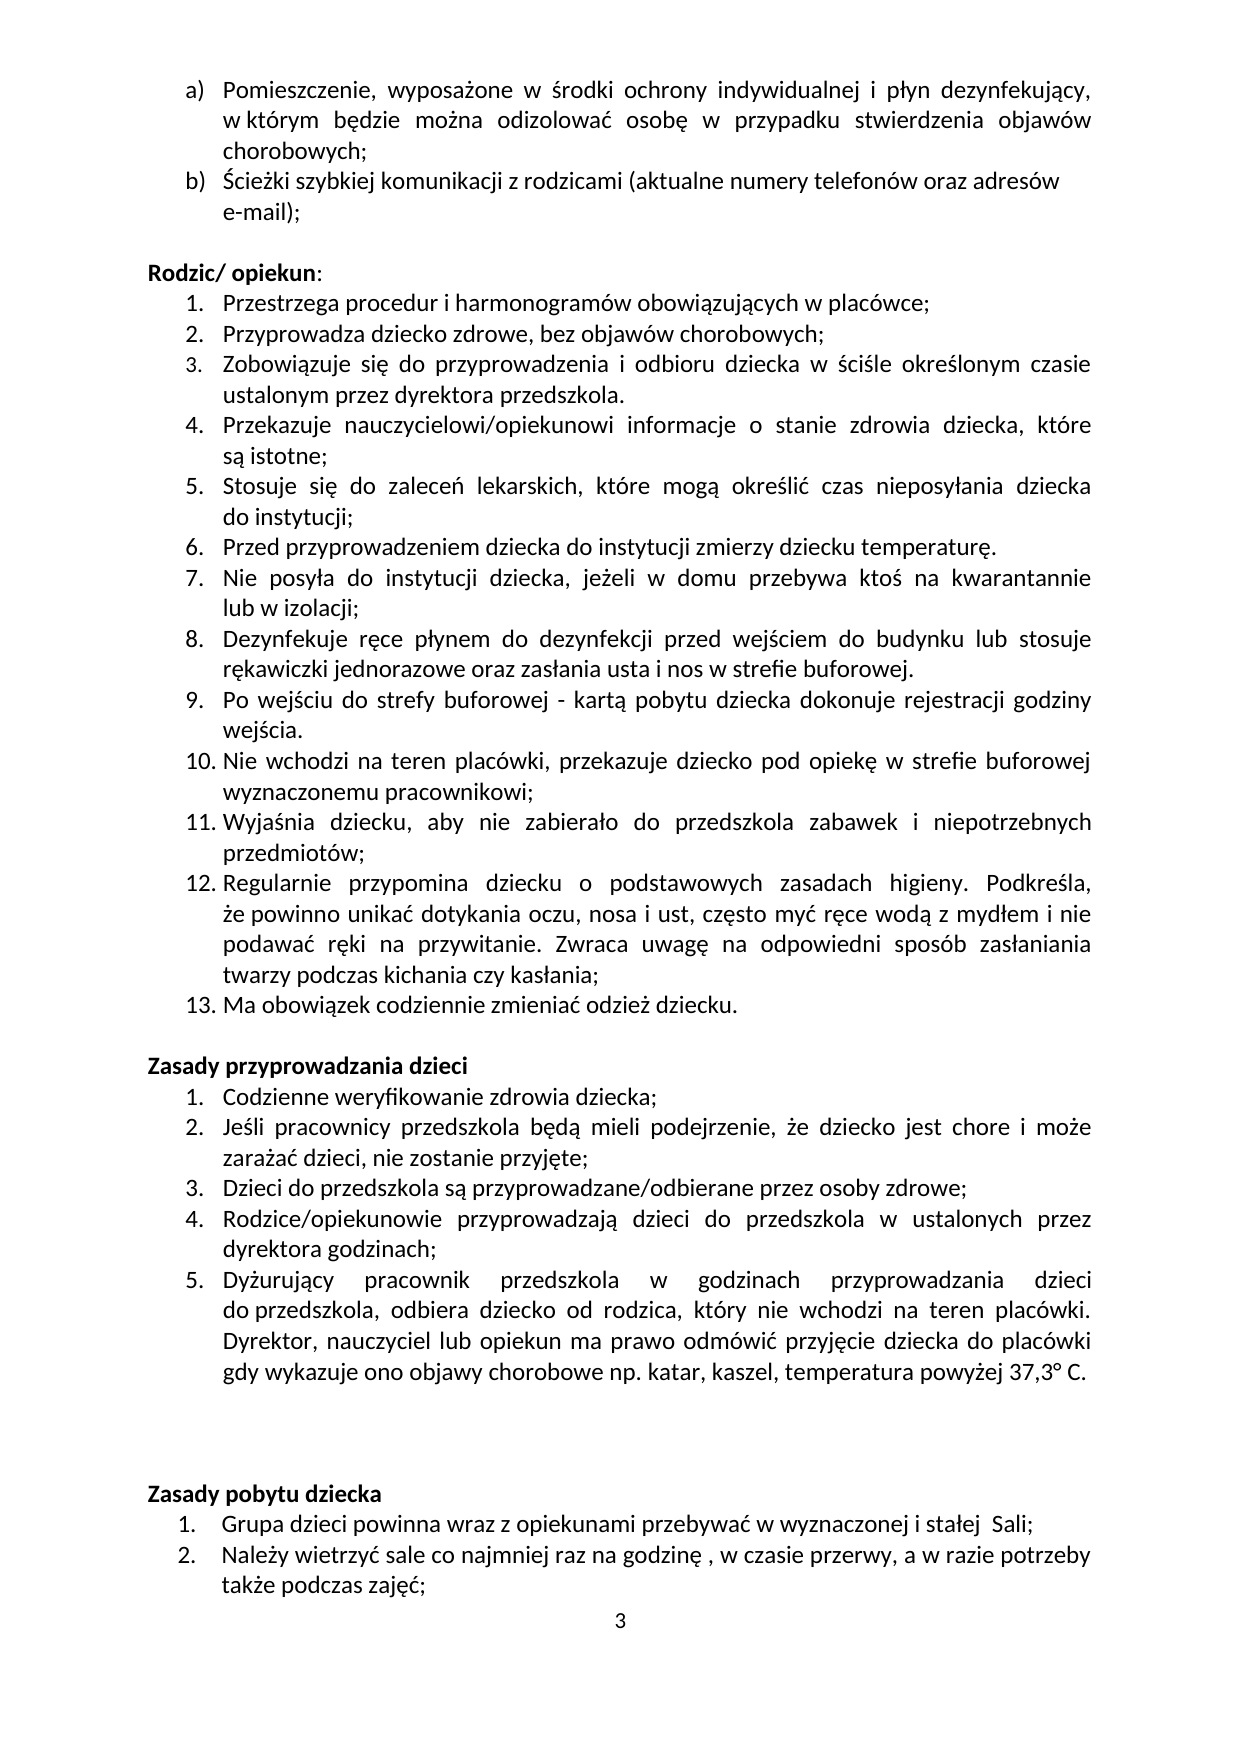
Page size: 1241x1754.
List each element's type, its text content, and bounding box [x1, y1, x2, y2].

list e-mail); [223, 196, 1093, 226]
list Nie posyła do instytucji dziecka, jeżeli w domu przebywa ktoś na kwarantannie lub w izolacji; [185, 562, 1093, 623]
list Grupa dzieci powinna wraz z opiekunami przebywać w wyznaczonej i stałej Sali; [177, 1508, 1093, 1539]
list Przestrzega procedur i harmonogramów obowiązujących w placówce; [185, 287, 1093, 318]
list Dezynfekuje ręce płynem do dezynfekcji przed wejściem do budynku lub stosuje rękawiczki jednorazowe oraz zasłania usta i nos w strefie buforowej. [185, 623, 1093, 684]
list Pomieszczenie, wyposażone w środki ochrony indywidualnej i płyn dezynfekujący, w którym będzie można odizolować osobę w przypadku stwierdzenia objawów chorobowych; [185, 74, 1093, 165]
list Przyprowadza dziecko zdrowe, bez objawów chorobowych; [185, 318, 1093, 348]
list Codzienne weryfikowanie zdrowia dziecka; [185, 1081, 1093, 1111]
list Należy wietrzyć sale co najmniej raz na godzinę , w czasie przerwy, a w razie potrzeby także podczas zajęć; [177, 1539, 1093, 1600]
text Zasady przyprowadzania dzieci [148, 1050, 1093, 1081]
list Dyżurujący pracownik przedszkola w godzinach przyprowadzania dzieci do przedszkola, odbiera dziecko od rodzica, który nie wchodzi na teren placówki. Dyrektor, nauczyciel lub opiekun ma prawo odmówić przyjęcie dziecka do placówki gdy wykazuje ono objawy chorobowe np. katar, kaszel, temperatura powyżej 37,3° C. [185, 1264, 1093, 1386]
text Rodzic/ opiekun: [148, 257, 1093, 287]
list Dzieci do przedszkola są przyprowadzane/odbierane przez osoby zdrowe; [185, 1172, 1093, 1203]
text Zasady pobytu dziecka [148, 1478, 1093, 1508]
list Przed przyprowadzeniem dziecka do instytucji zmierzy dziecku temperaturę. [185, 532, 1093, 562]
list Jeśli pracownicy przedszkola będą mieli podejrzenie, że dziecko jest chore i może zarażać dzieci, nie zostanie przyjęte; [185, 1111, 1093, 1172]
list Przekazuje nauczycielowi/opiekunowi informacje o stanie zdrowia dziecka, które są istotne; [185, 409, 1093, 471]
list Nie wchodzi na teren placówki, przekazuje dziecko pod opiekę w strefie buforowej wyznaczonemu pracownikowi; [185, 745, 1093, 806]
list Zobowiązuje się do przyprowadzenia i odbioru dziecka w ściśle określonym czasie ustalonym przez dyrektora przedszkola. [185, 348, 1093, 409]
list Regularnie przypomina dziecku o podstawowych zasadach higieny. Podkreśla, że powinno unikać dotykania oczu, nosa i ust, często myć ręce wodą z mydłem i nie podawać ręki na przywitanie. Zwraca uwagę na odpowiedni sposób zasłaniania twarzy podczas kichania czy kasłania; [185, 867, 1093, 989]
list Po wejściu do strefy buforowej - kartą pobytu dziecka dokonuje rejestracji godziny wejścia. [185, 684, 1093, 745]
list Ma obowiązek codziennie zmieniać odzież dziecku. [185, 989, 1093, 1020]
list Rodzice/opiekunowie przyprowadzają dzieci do przedszkola w ustalonych przez dyrektora godzinach; [185, 1203, 1093, 1264]
list Ścieżki szybkiej komunikacji z rodzicami (aktualne numery telefonów oraz adresów [185, 165, 1093, 196]
list Stosuje się do zaleceń lekarskich, które mogą określić czas nieposyłania dziecka do instytucji; [185, 471, 1093, 532]
list Wyjaśnia dziecku, aby nie zabierało do przedszkola zabawek i niepotrzebnych przedmiotów; [185, 806, 1093, 867]
